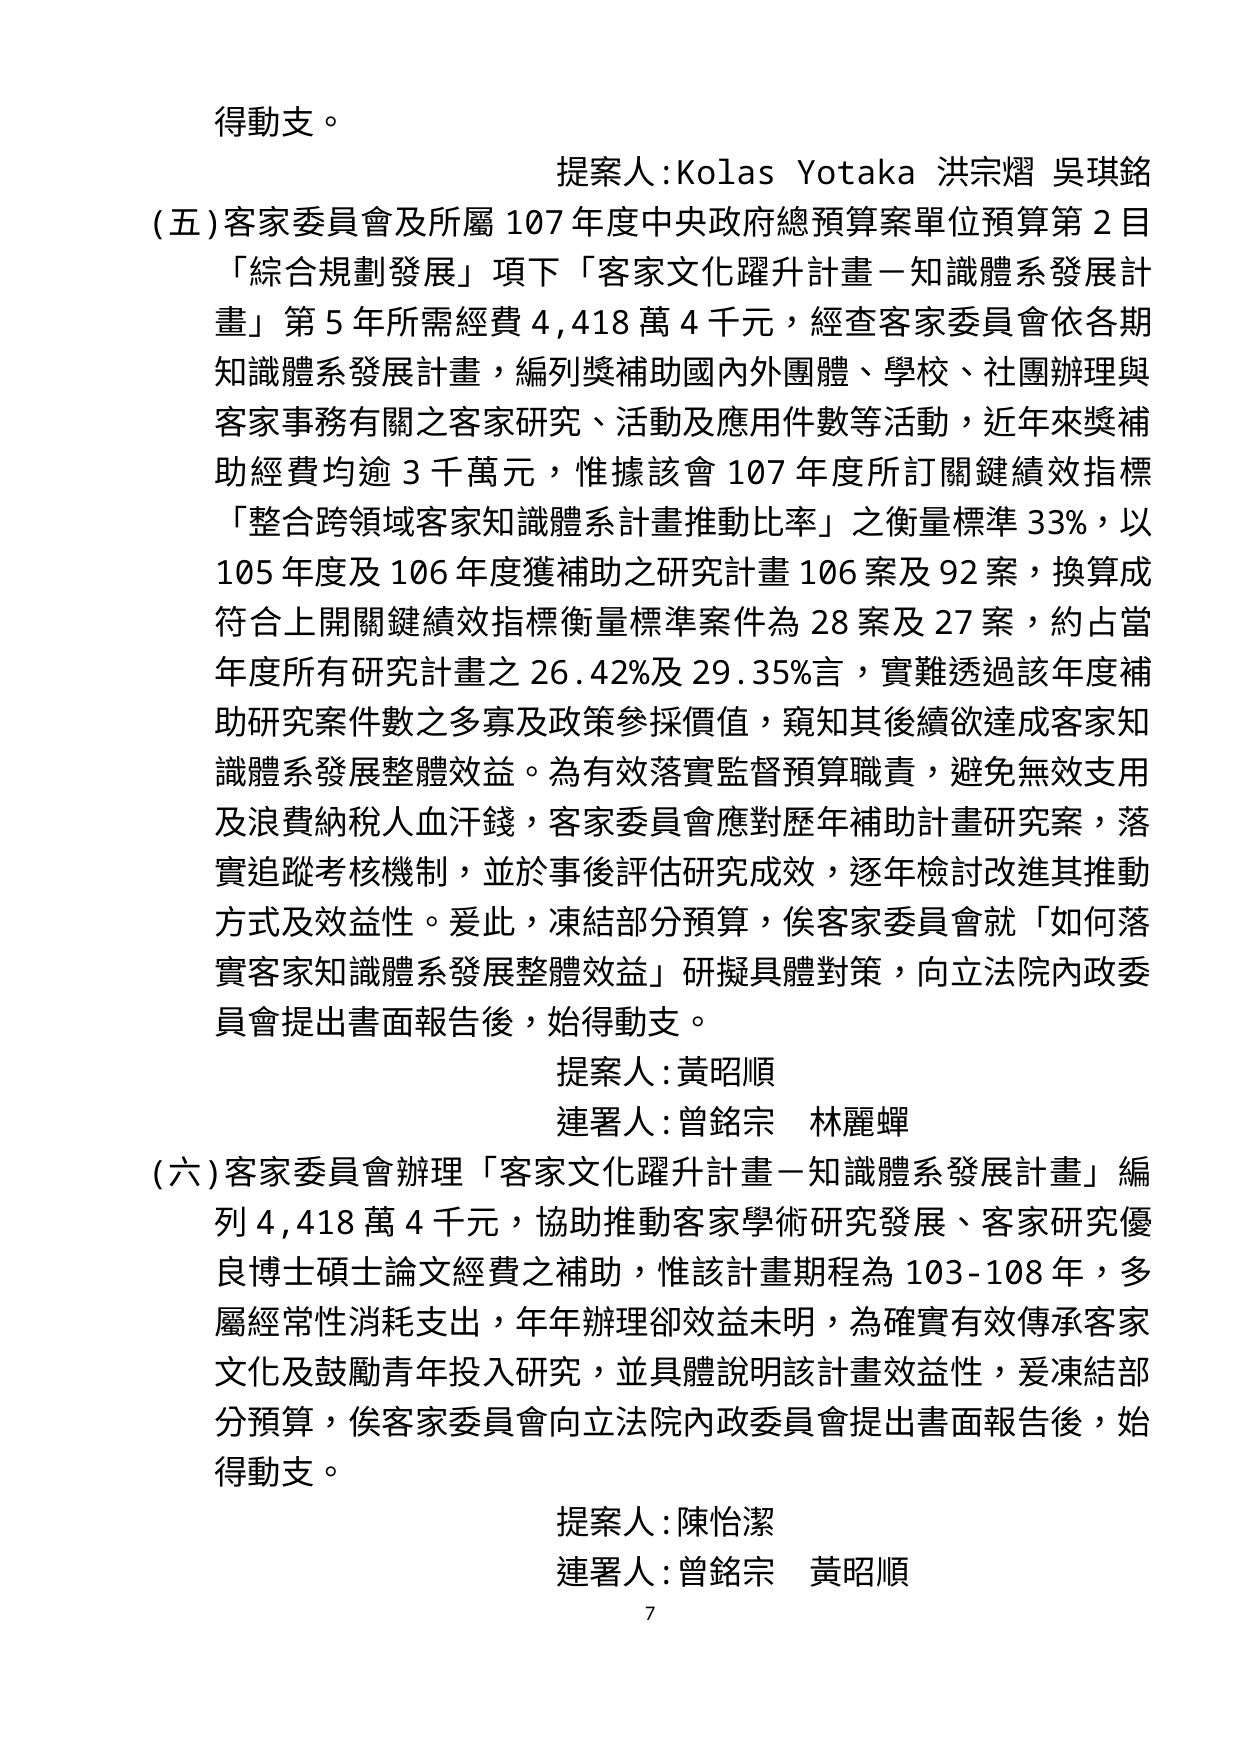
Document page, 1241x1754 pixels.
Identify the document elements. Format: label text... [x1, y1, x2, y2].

text 提案人:Kolas Yotaka 洪宗熠 吳琪銘 [148, 144, 1153, 194]
text (五)客家委員會及所屬107年度中央政府總預算案單位預算第2目「綜合規劃發展」項下「客家文化躍升計畫－知識體系發展計畫」第5年所需經費4,418萬4千元，經查客家委員會依各期知識體系發展計畫，編列獎補助國內外團體、學校、社團辦理與客家事務有關之客家研究、活動及應用件數等活動，近年來獎補助經費均逾3千萬元，惟據該會107年度所訂關鍵績效指標「整合跨領域客家知識體系計畫推動比率」之衡量標準33%，以105年度及106年度獲補助之研究計畫106案及92案，換算成符合上開關鍵績效指標衡量標準案件為28案及27案，約占當年度所有研究計畫之26.42%及29.35%言，實難透過該年度補助研究案件數之多寡及政策參採價值，窺知其後續欲達成客家知識體系發展整體效益。為有效落實監督預算職責，避免無效支用及浪費納稅人血汗錢，客家委員會應對歷年補助計畫研究案，落實追蹤考核機制，並於事後評估研究成效，逐年檢討改進其推動方式及效益性。爰此，凍結部分預算，俟客家委員會就「如何落實客家知識體系發展整體效益」研擬具體對策，向立法院內政委員會提出書面報告後，始得動支。 [148, 194, 1153, 1044]
text 提案人:黃昭順 [148, 1044, 1153, 1094]
text 連署人:曾銘宗 林麗蟬 [148, 1094, 1153, 1144]
text 連署人:曾銘宗 黃昭順 [148, 1544, 1153, 1594]
text (六)客家委員會辦理「客家文化躍升計畫－知識體系發展計畫」編列4,418萬4千元，協助推動客家學術研究發展、客家研究優良博士碩士論文經費之補助，惟該計畫期程為103-108年，多屬經常性消耗支出，年年辦理卻效益未明，為確實有效傳承客家文化及鼓勵青年投入研究，並具體說明該計畫效益性，爰凍結部分預算，俟客家委員會向立法院內政委員會提出書面報告後，始得動支。 [148, 1144, 1153, 1494]
text 得動支。 [148, 94, 1153, 144]
text 提案人:陳怡潔 [148, 1494, 1153, 1544]
